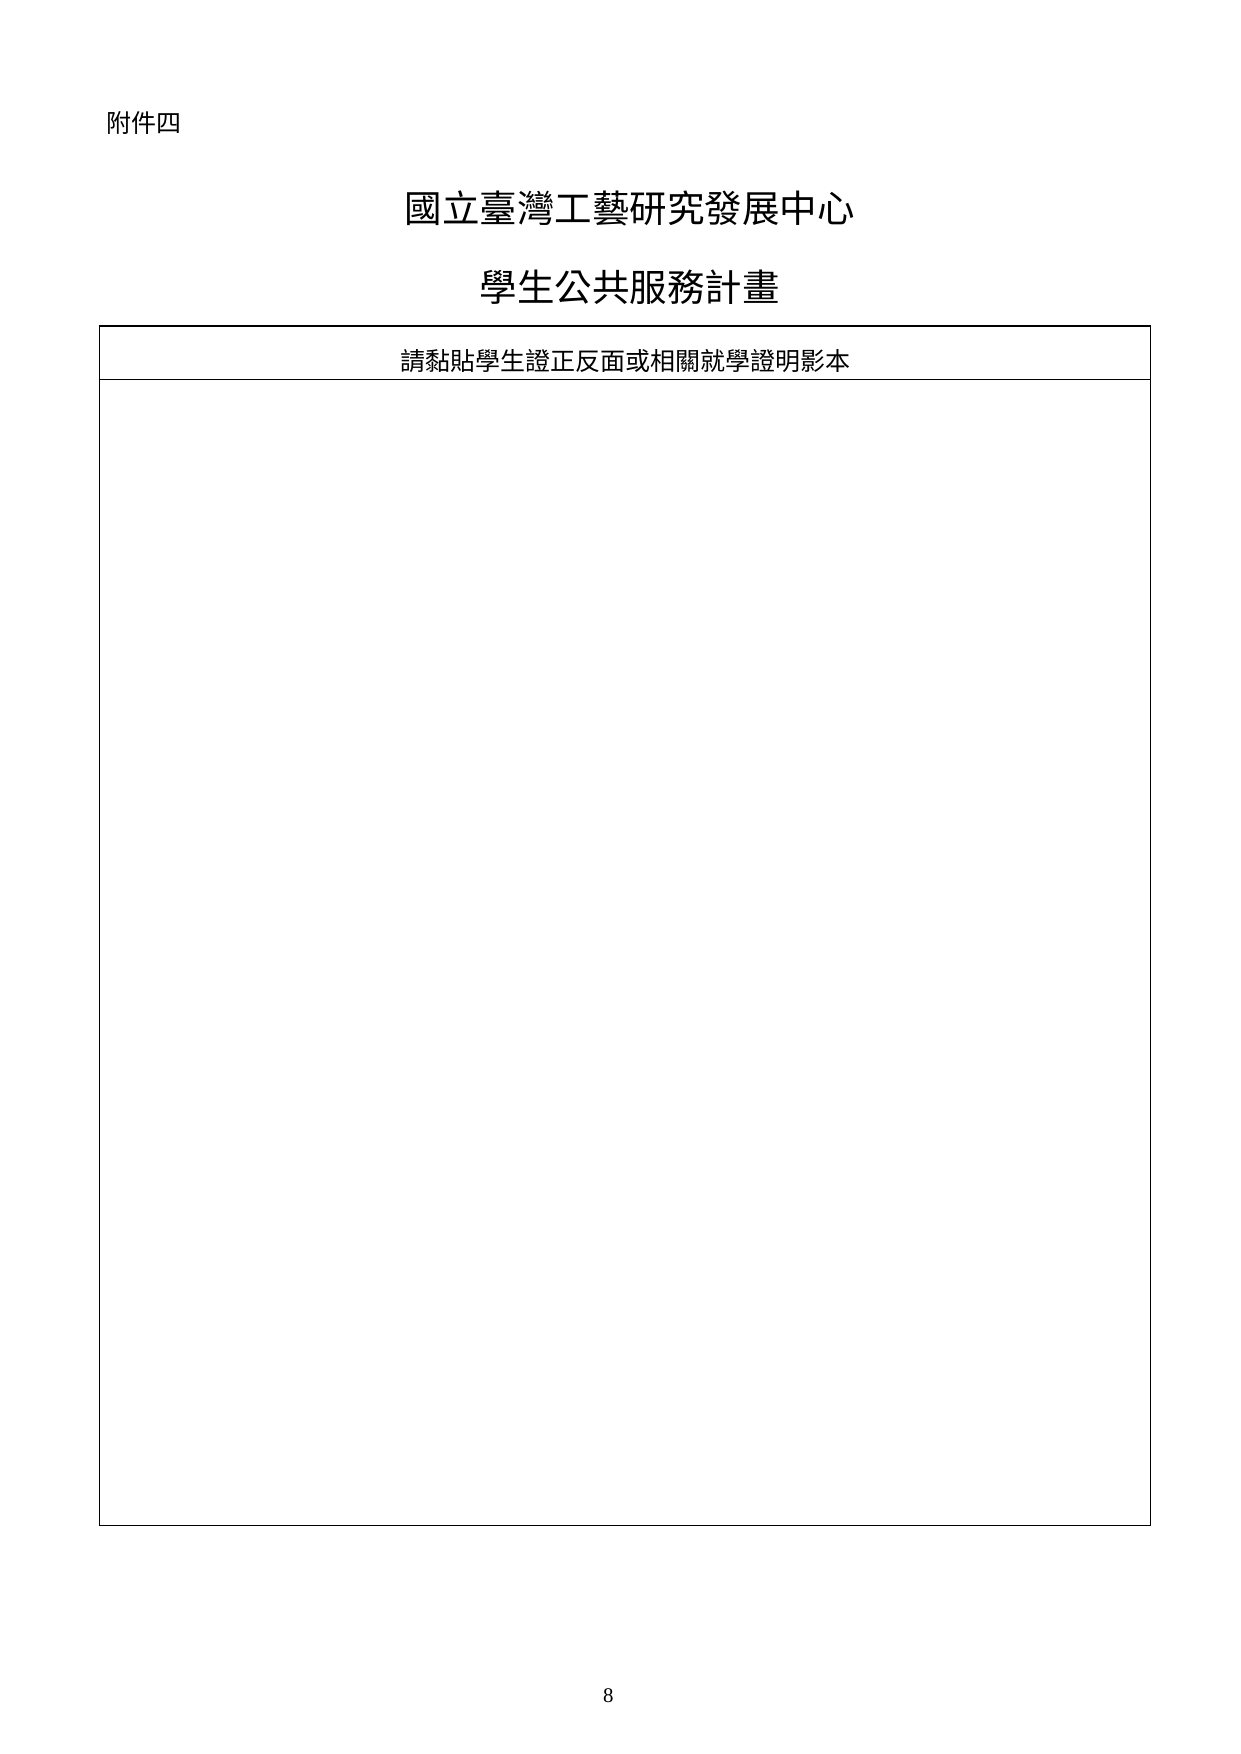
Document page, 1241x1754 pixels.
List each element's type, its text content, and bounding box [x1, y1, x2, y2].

subtitle 學生公共服務計畫 [106, 258, 1152, 312]
table_header 請黏貼學生證正反面或相關就學證明影本 [100, 327, 1150, 379]
text 附件四 [106, 104, 1093, 140]
subtitle 國立臺灣工藝研究發展中心 [106, 179, 1152, 233]
table_cell [100, 380, 1150, 1525]
